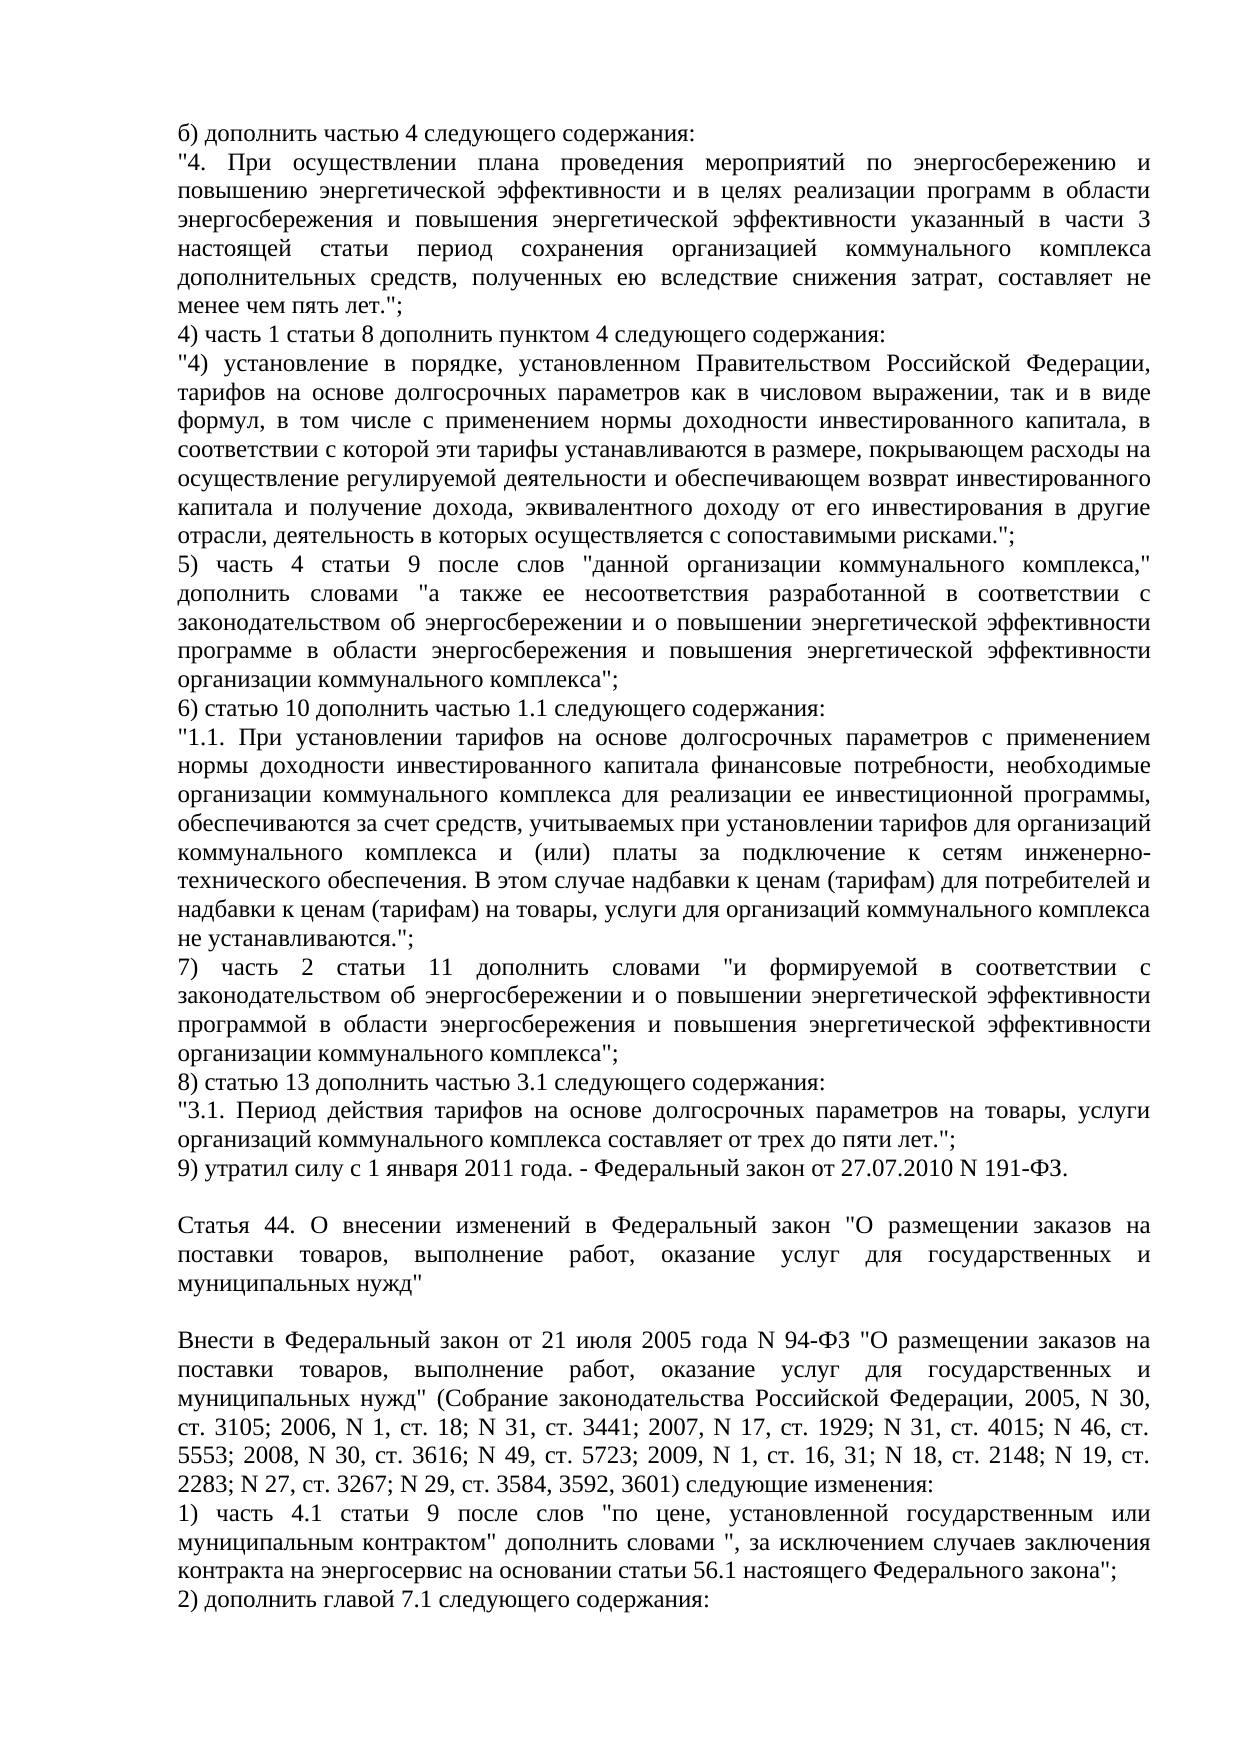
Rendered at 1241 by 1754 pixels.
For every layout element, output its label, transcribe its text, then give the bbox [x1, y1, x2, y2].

text Внести в Федеральный закон от 21 июля 2005 года N 94-ФЗ "О размещении заказов на поставки товаров, выполнение работ, оказание услуг для государственных и муниципальных нужд" (Собрание законодательства Российской Федерации, 2005, N 30, ст. 3105; 2006, N 1, ст. 18; N 31, ст. 3441; 2007, N 17, ст. 1929; N 31, ст. 4015; N 46, ст. 5553; 2008, N 30, ст. 3616; N 49, ст. 5723; 2009, N 1, ст. 16, 31; N 18, ст. 2148; N 19, ст. 2283; N 27, ст. 3267; N 29, ст. 3584, 3592, 3601) следующие изменения: [177, 1326, 1152, 1498]
text "1.1. При установлении тарифов на основе долгосрочных параметров с применением нормы доходности инвестированного капитала финансовые потребности, необходимые организации коммунального комплекса для реализации ее инвестиционной программы, обеспечиваются за счет средств, учитываемых при установлении тарифов для организаций коммунального комплекса и (или) платы за подключение к сетям инженерно-технического обеспечения. В этом случае надбавки к ценам (тарифам) для потребителей и надбавки к ценам (тарифам) на товары, услуги для организаций коммунального комплекса не устанавливаются."; [177, 722, 1152, 952]
text 6) статью 10 дополнить частью 1.1 следующего содержания: [177, 693, 1152, 722]
text "3.1. Период действия тарифов на основе долгосрочных параметров на товары, услуги организаций коммунального комплекса составляет от трех до пяти лет."; [177, 1096, 1152, 1153]
text б) дополнить частью 4 следующего содержания: [177, 118, 1152, 147]
text 8) статью 13 дополнить частью 3.1 следующего содержания: [177, 1067, 1152, 1096]
text 1) часть 4.1 статьи 9 после слов "по цене, установленной государственным или муниципальным контрактом" дополнить словами ", за исключением случаев заключения контракта на энергосервис на основании статьи 56.1 настоящего Федерального закона"; [177, 1498, 1152, 1584]
text 2) дополнить главой 7.1 следующего содержания: [177, 1584, 1152, 1613]
text "4. При осуществлении плана проведения мероприятий по энергосбережению и повышению энергетической эффективности и в целях реализации программ в области энергосбережения и повышения энергетической эффективности указанный в части 3 настоящей статьи период сохранения организацией коммунального комплекса дополнительных средств, полученных ею вследствие снижения затрат, составляет не менее чем пять лет."; [177, 147, 1152, 319]
text "4) установление в порядке, установленном Правительством Российской Федерации, тарифов на основе долгосрочных параметров как в числовом выражении, так и в виде формул, в том числе с применением нормы доходности инвестированного капитала, в соответствии с которой эти тарифы устанавливаются в размере, покрывающем расходы на осуществление регулируемой деятельности и обеспечивающем возврат инвестированного капитала и получение дохода, эквивалентного доходу от его инвестирования в другие отрасли, деятельность в которых осуществляется с сопоставимыми рисками."; [177, 348, 1152, 549]
text 5) часть 4 статьи 9 после слов "данной организации коммунального комплекса," дополнить словами "а также ее несоответствия разработанной в соответствии с законодательством об энергосбережении и о повышении энергетической эффективности программе в области энергосбережения и повышения энергетической эффективности организации коммунального комплекса"; [177, 549, 1152, 693]
text 4) часть 1 статьи 8 дополнить пунктом 4 следующего содержания: [177, 319, 1152, 348]
text Статья 44. О внесении изменений в Федеральный закон "О размещении заказов на поставки товаров, выполнение работ, оказание услуг для государственных и муниципальных нужд" [177, 1211, 1152, 1297]
text 7) часть 2 статьи 11 дополнить словами "и формируемой в соответствии с законодательством об энергосбережении и о повышении энергетической эффективности программой в области энергосбережения и повышения энергетической эффективности организации коммунального комплекса"; [177, 952, 1152, 1067]
text 9) утратил силу с 1 января 2011 года. - Федеральный закон от 27.07.2010 N 191-ФЗ. [177, 1153, 1152, 1182]
